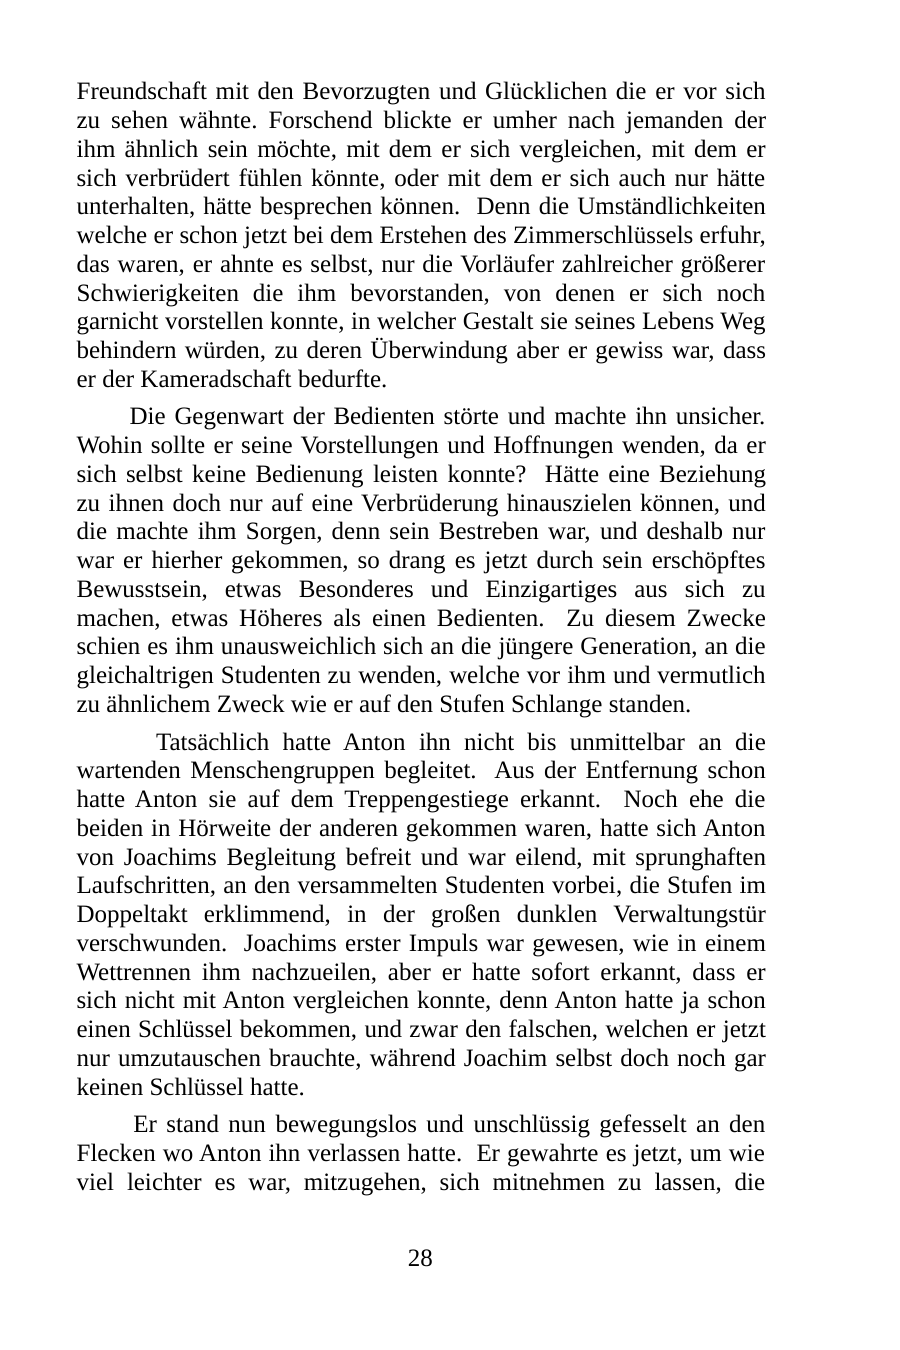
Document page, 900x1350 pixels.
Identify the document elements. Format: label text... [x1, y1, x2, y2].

text Die Gegenwart der Bedienten störte und machte ihn unsicher. Wohin sollte er seine Vorstellungen und Hoffnungen wenden, da er sich selbst keine Bedienung leisten konnte? Hätte eine Beziehung zu ihnen doch nur auf eine Verbrüderung hinauszielen können, und die machte ihm Sorgen, denn sein Bestreben war, und deshalb nur war er hierher gekommen, so drang es jetzt durch sein erschöpftes Bewusstsein, etwas Besonderes und Einzigartiges aus sich zu machen, etwas Höheres als einen Bedienten. Zu diesem Zwecke schien es ihm unausweichlich sich an die jüngere Generation, an die gleichaltrigen Studenten zu wenden, welche vor ihm und vermutlich zu ähnlichem Zweck wie er auf den Stufen Schlange standen. [76, 402, 766, 718]
text Tatsächlich hatte Anton ihn nicht bis unmittelbar an die wartenden Menschengruppen begleitet. Aus der Entfernung schon hatte Anton sie auf dem Treppengestiege erkannt. Noch ehe die beiden in Hörweite der anderen gekommen waren, hatte sich Anton von Joachims Begleitung befreit und war eilend, mit sprunghaften Laufschritten, an den versammelten Studenten vorbei, die Stufen im Doppeltakt erklimmend, in der großen dunklen Verwaltungstür verschwunden. Joachims erster Impuls war gewesen, wie in einem Wettrennen ihm nachzueilen, aber er hatte sofort erkannt, dass er sich nicht mit Anton vergleichen konnte, denn Anton hatte ja schon einen Schlüssel bekommen, und zwar den falschen, welchen er jetzt nur umzutauschen brauchte, während Joachim selbst doch noch gar keinen Schlüssel hatte. [76, 727, 766, 1101]
text Freundschaft mit den Bevorzugten und Glücklichen die er vor sich zu sehen wähnte. Forschend blickte er umher nach jemanden der ihm ähnlich sein möchte, mit dem er sich vergleichen, mit dem er sich verbrüdert fühlen könnte, oder mit dem er sich auch nur hätte unterhalten, hätte besprechen können. Denn die Umständlichkeiten welche er schon jetzt bei dem Erstehen des Zimmerschlüssels erfuhr, das waren, er ahnte es selbst, nur die Vorläufer zahlreicher größerer Schwierigkeiten die ihm bevorstanden, von denen er sich noch garnicht vorstellen konnte, in welcher Gestalt sie seines Lebens Weg behindern würden, zu deren Überwindung aber er gewiss war, dass er der Kameradschaft bedurfte. [76, 76, 766, 393]
text Er stand nun bewegungslos und unschlüssig gefesselt an den Flecken wo Anton ihn verlassen hatte. Er gewahrte es jetzt, um wie viel leichter es war, mitzugehen, sich mitnehmen zu lassen, die [76, 1109, 766, 1196]
